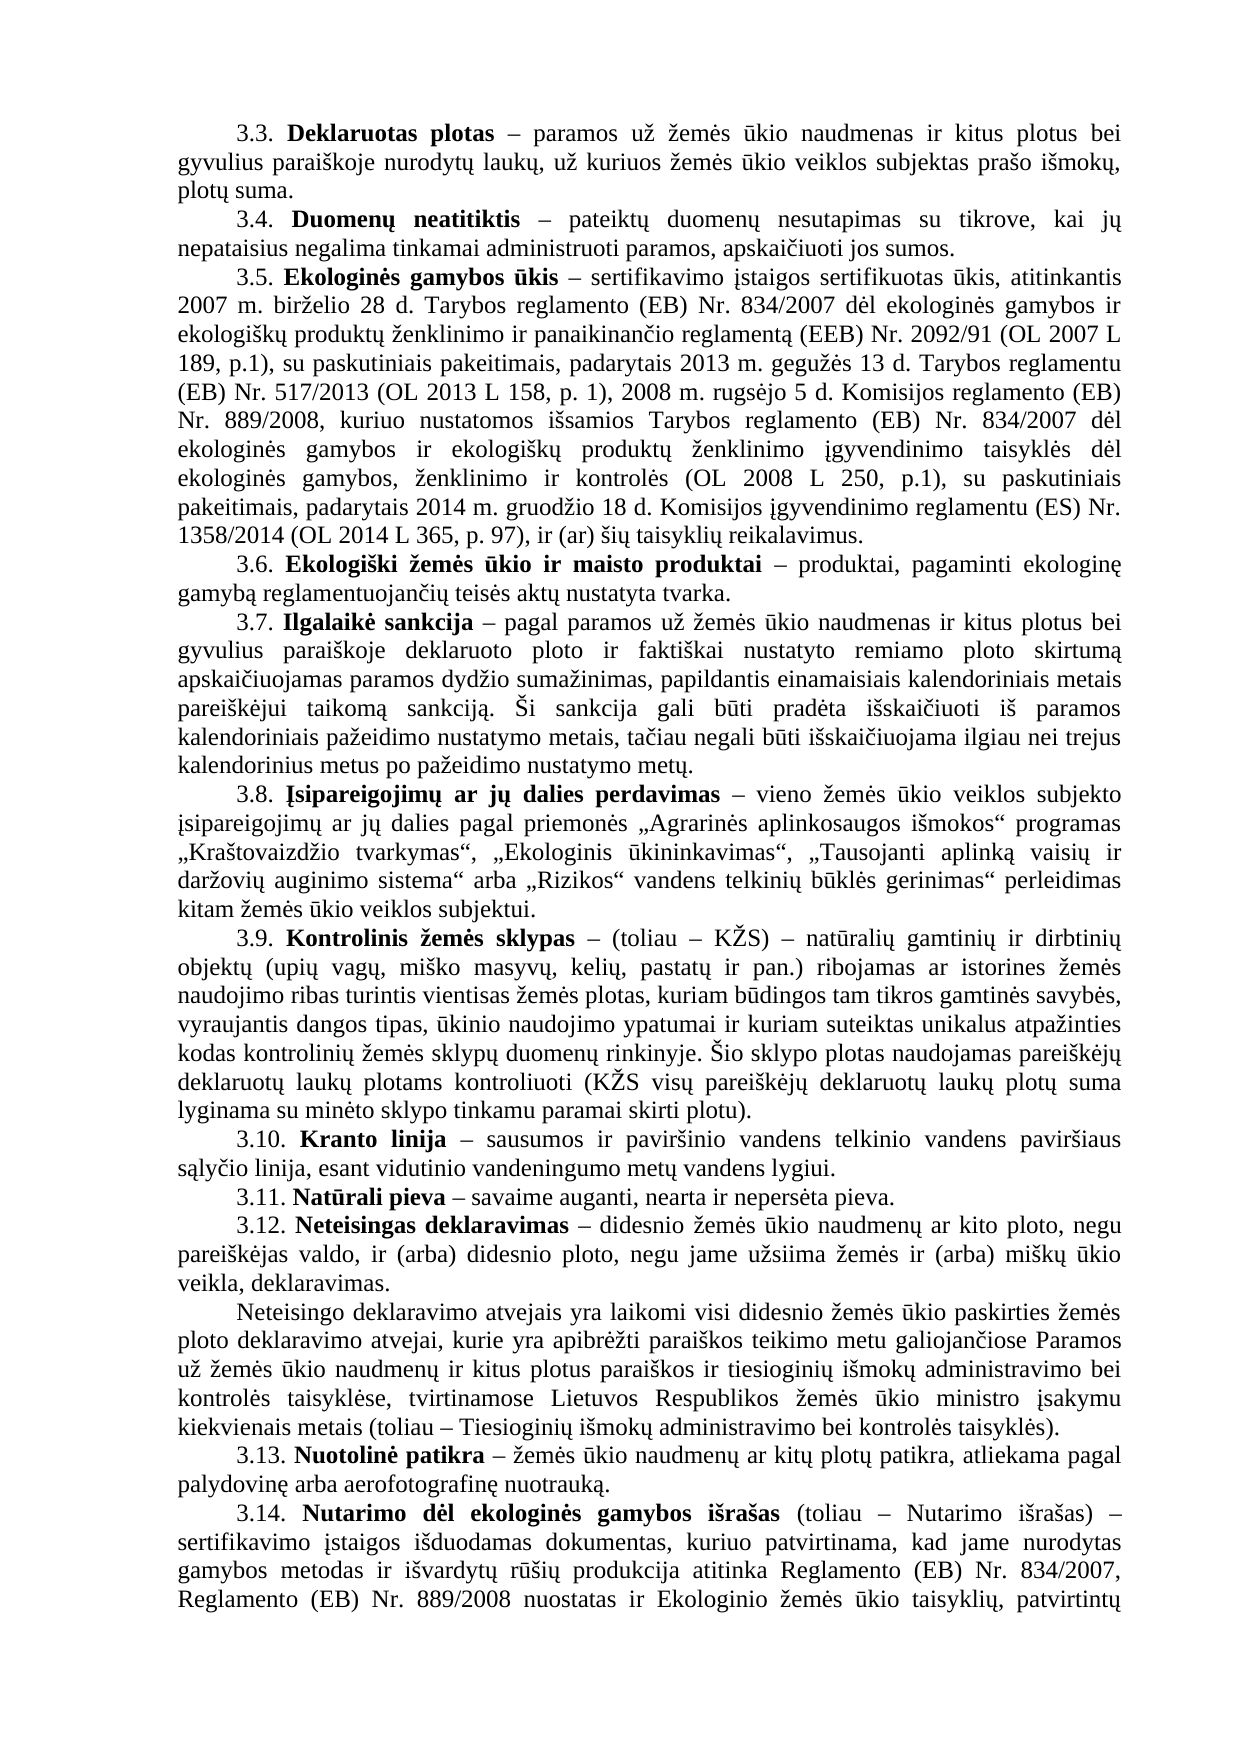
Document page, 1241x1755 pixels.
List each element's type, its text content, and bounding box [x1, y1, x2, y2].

text 3.9. Kontrolinis žemės sklypas – (toliau – KŽS) – natūralių gamtinių ir dirbtinių objektų (upių vagų, miško masyvų, kelių, pastatų ir pan.) ribojamas ar istorines žemės naudojimo ribas turintis vientisas žemės plotas, kuriam būdingos tam tikros gamtinės savybės, vyraujantis dangos tipas, ūkinio naudojimo ypatumai ir kuriam suteiktas unikalus atpažinties kodas kontrolinių žemės sklypų duomenų rinkinyje. Šio sklypo plotas naudojamas pareiškėjų deklaruotų laukų plotams kontroliuoti (KŽS visų pareiškėjų deklaruotų laukų plotų suma lyginama su minėto sklypo tinkamu paramai skirti plotu). [177, 923, 1122, 1124]
text Neteisingo deklaravimo atvejais yra laikomi visi didesnio žemės ūkio paskirties žemės ploto deklaravimo atvejai, kurie yra apibrėžti paraiškos teikimo metu galiojančiose Paramos už žemės ūkio naudmenų ir kitus plotus paraiškos ir tiesioginių išmokų administravimo bei kontrolės taisyklėse, tvirtinamose Lietuvos Respublikos žemės ūkio ministro įsakymu kiekvienais metais (toliau – Tiesioginių išmokų administravimo bei kontrolės taisyklės). [177, 1297, 1122, 1441]
text 3.12. Neteisingas deklaravimas – didesnio žemės ūkio naudmenų ar kito ploto, negu pareiškėjas valdo, ir (arba) didesnio ploto, negu jame užsiima žemės ir (arba) miškų ūkio veikla, deklaravimas. [177, 1211, 1122, 1297]
text 3.10. Kranto linija – sausumos ir paviršinio vandens telkinio vandens paviršiaus sąlyčio linija, esant vidutinio vandeningumo metų vandens lygiui. [177, 1124, 1122, 1182]
text 3.14. Nutarimo dėl ekologinės gamybos išrašas (toliau – Nutarimo išrašas) – sertifikavimo įstaigos išduodamas dokumentas, kuriuo patvirtinama, kad jame nurodytas gamybos metodas ir išvardytų rūšių produkcija atitinka Reglamento (EB) Nr. 834/2007, Reglamento (EB) Nr. 889/2008 nuostatas ir Ekologinio žemės ūkio taisyklių, patvirtintų [177, 1498, 1122, 1613]
text 3.3. Deklaruotas plotas – paramos už žemės ūkio naudmenas ir kitus plotus bei gyvulius paraiškoje nurodytų laukų, už kuriuos žemės ūkio veiklos subjektas prašo išmokų, plotų suma. [177, 118, 1122, 204]
text 3.6. Ekologiški žemės ūkio ir maisto produktai – produktai, pagaminti ekologinę gamybą reglamentuojančių teisės aktų nustatyta tvarka. [177, 549, 1122, 607]
text 3.8. Įsipareigojimų ar jų dalies perdavimas – vieno žemės ūkio veiklos subjekto įsipareigojimų ar jų dalies pagal priemonės „Agrarinės aplinkosaugos išmokos“ programas „Kraštovaizdžio tvarkymas“, „Ekologinis ūkininkavimas“, „Tausojanti aplinką vaisių ir daržovių auginimo sistema“ arba „Rizikos“ vandens telkinių būklės gerinimas“ perleidimas kitam žemės ūkio veiklos subjektui. [177, 779, 1122, 923]
text 3.7. Ilgalaikė sankcija – pagal paramos už žemės ūkio naudmenas ir kitus plotus bei gyvulius paraiškoje deklaruoto ploto ir faktiškai nustatyto remiamo ploto skirtumą apskaičiuojamas paramos dydžio sumažinimas, papildantis einamaisiais kalendoriniais metais pareiškėjui taikomą sankciją. Ši sankcija gali būti pradėta išskaičiuoti iš paramos kalendoriniais pažeidimo nustatymo metais, tačiau negali būti išskaičiuojama ilgiau nei trejus kalendorinius metus po pažeidimo nustatymo metų. [177, 607, 1122, 779]
text 3.13. Nuotolinė patikra – žemės ūkio naudmenų ar kitų plotų patikra, atliekama pagal palydovinę arba aerofotografinę nuotrauką. [177, 1441, 1122, 1498]
text 3.5. Ekologinės gamybos ūkis – sertifikavimo įstaigos sertifikuotas ūkis, atitinkantis 2007 m. birželio 28 d. Tarybos reglamento (EB) Nr. 834/2007 dėl ekologinės gamybos ir ekologiškų produktų ženklinimo ir panaikinančio reglamentą (EEB) Nr. 2092/91 (OL 2007 L 189, p.1), su paskutiniais pakeitimais, padarytais 2013 m. gegužės 13 d. Tarybos reglamentu (EB) Nr. 517/2013 (OL 2013 L 158, p. 1), 2008 m. rugsėjo 5 d. Komisijos reglamento (EB) Nr. 889/2008, kuriuo nustatomos išsamios Tarybos reglamento (EB) Nr. 834/2007 dėl ekologinės gamybos ir ekologiškų produktų ženklinimo įgyvendinimo taisyklės dėl ekologinės gamybos, ženklinimo ir kontrolės (OL 2008 L 250, p.1), su paskutiniais pakeitimais, padarytais 2014 m. gruodžio 18 d. Komisijos įgyvendinimo reglamentu (ES) Nr. 1358/2014 (OL 2014 L 365, p. 97), ir (ar) šių taisyklių reikalavimus. [177, 262, 1122, 549]
text 3.11. Natūrali pieva – savaime auganti, nearta ir nepersėta pieva. [177, 1182, 1122, 1211]
text 3.4. Duomenų neatitiktis – pateiktų duomenų nesutapimas su tikrove, kai jų nepataisius negalima tinkamai administruoti paramos, apskaičiuoti jos sumos. [177, 204, 1122, 262]
